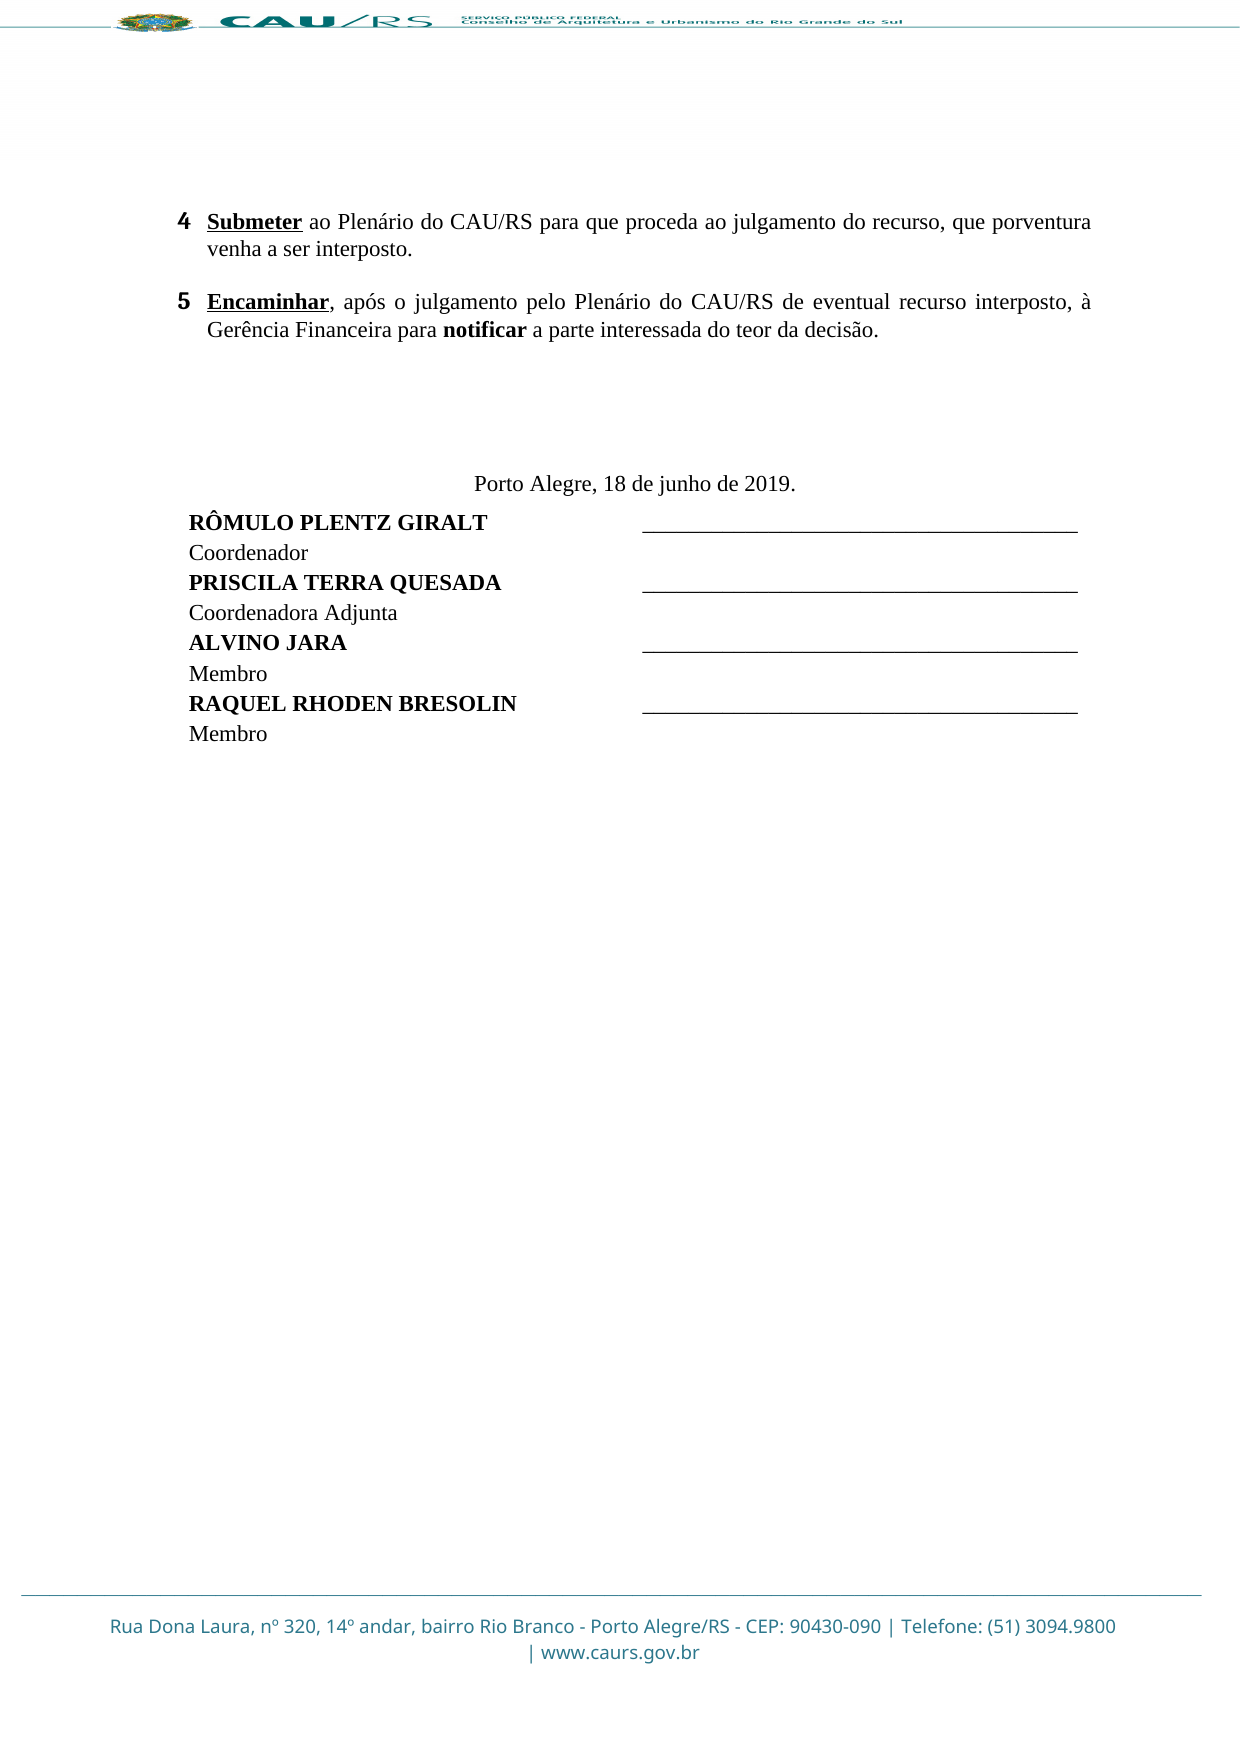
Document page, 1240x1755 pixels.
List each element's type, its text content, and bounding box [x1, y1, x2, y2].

table_cell ______________________________________ [631, 690, 1092, 750]
table_cell RAQUEL RHODEN BRESOLIN Membro [177, 690, 631, 750]
list Submeter ao Plenário do CAU/RS para que proceda ao julgamento do recurso, que porventura venha a ser interposto. [177, 207, 1092, 262]
table_cell ______________________________________ [631, 629, 1092, 690]
table_header RÔMULO PLENTZ GIRALT Coordenador [177, 509, 631, 569]
table_cell ALVINO JARA Membro [177, 629, 631, 690]
table_cell PRISCILA TERRA QUESADA Coordenadora Adjunta [177, 569, 631, 629]
table_header ______________________________________ [631, 509, 1092, 569]
table_cell ______________________________________ [631, 569, 1092, 629]
text Porto Alegre, 18 de junho de 2019. [177, 470, 1092, 496]
list Encaminhar, após o julgamento pelo Plenário do CAU/RS de eventual recurso interposto, à Gerência Financeira para notificar a parte interessada do teor da decisão. [177, 287, 1092, 342]
